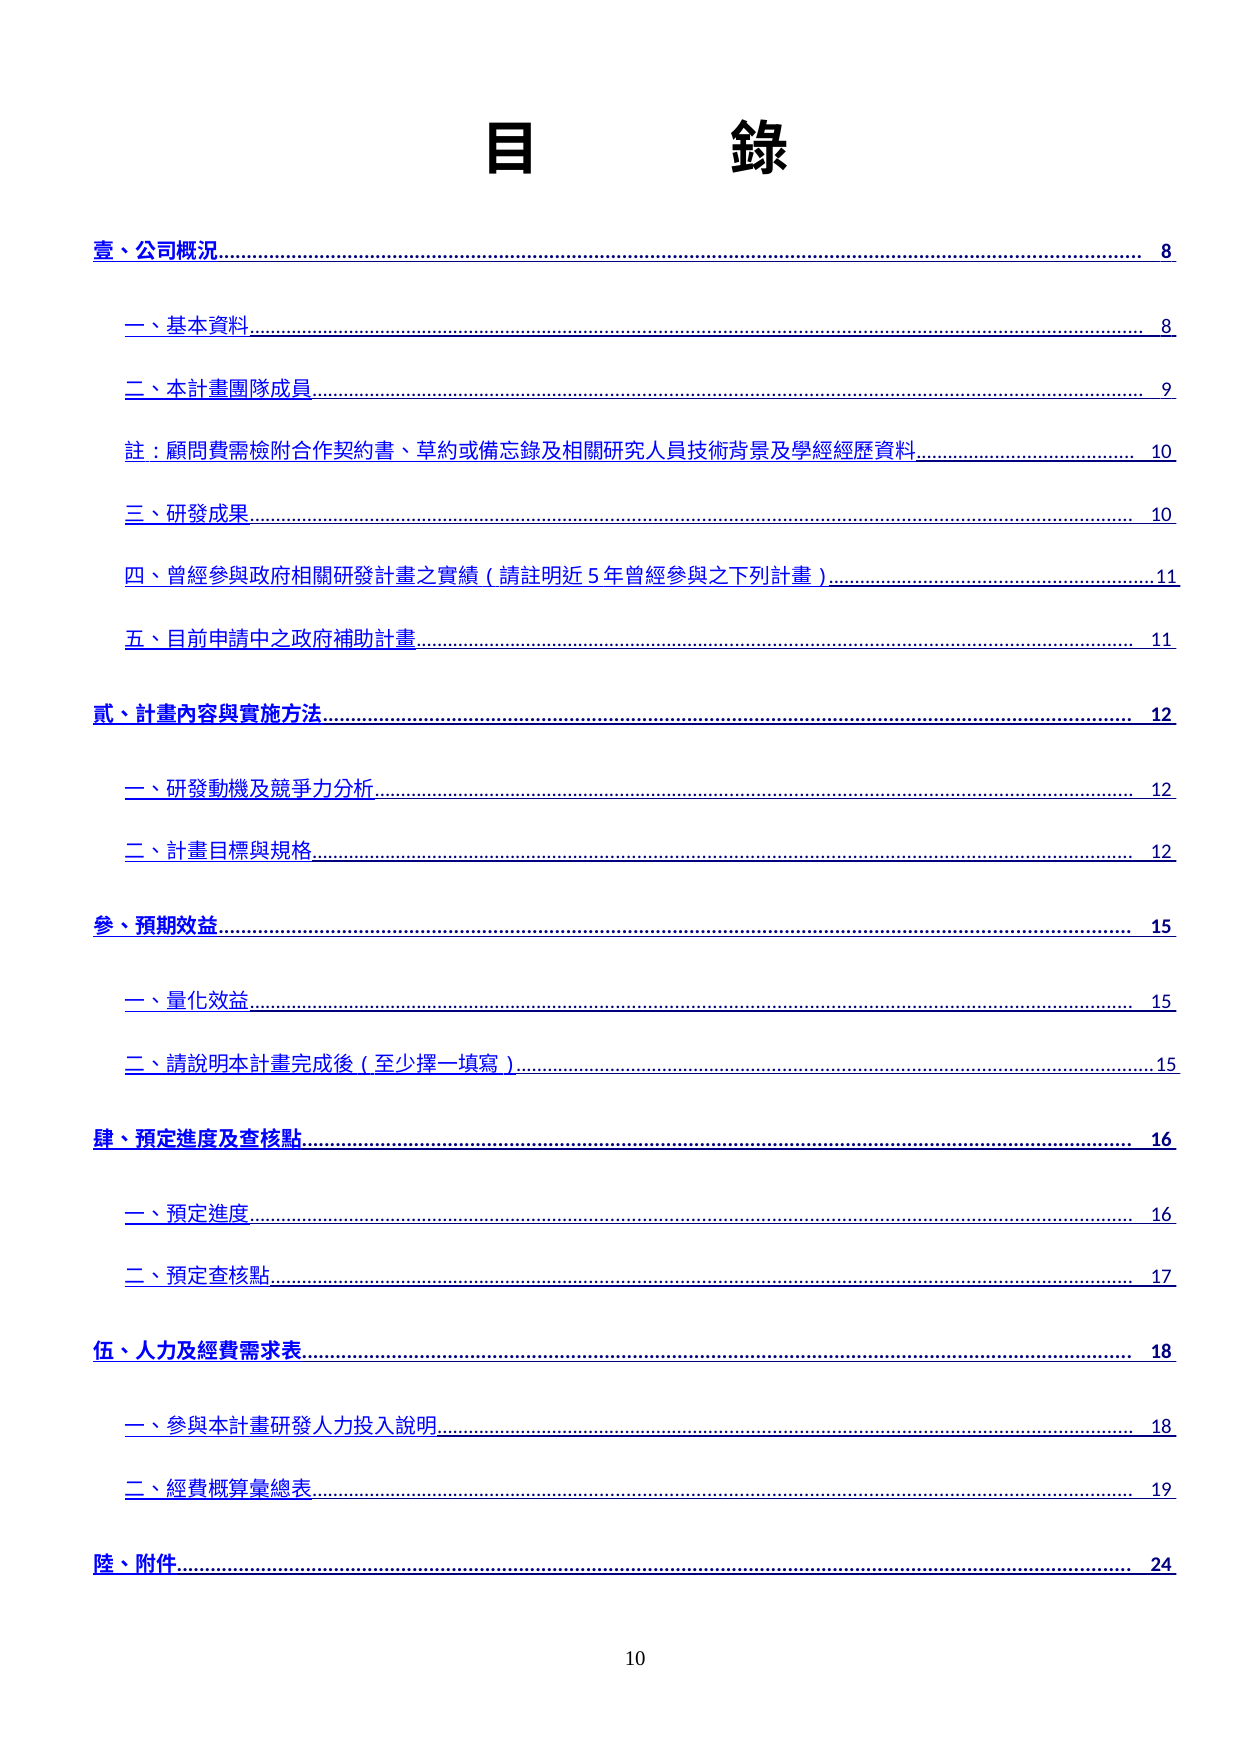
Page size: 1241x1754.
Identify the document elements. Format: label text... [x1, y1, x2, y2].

text [93, 1150, 1177, 1158]
text 貳、計畫內容與實施方法 12 [93, 671, 1177, 723]
text 目 錄 [41, 71, 1177, 196]
text 五、目前申請中之政府補助計畫 11 [122, 596, 1177, 658]
text 一、基本資料 8 [122, 283, 1177, 346]
text 陸、附件 24 [93, 1521, 1177, 1573]
text [93, 1362, 1177, 1371]
text 一、預定進度 16 [122, 1171, 1177, 1233]
text [93, 725, 1177, 733]
text [93, 937, 1177, 946]
text 二、計畫目標與規格 12 [122, 808, 1177, 871]
text 參、預期效益 15 [93, 883, 1177, 936]
text 二、預定查核點 17 [122, 1233, 1177, 1296]
text 肆、預定進度及查核點 16 [93, 1096, 1177, 1148]
text 三、研發成果 10 [122, 471, 1177, 533]
text [93, 262, 1177, 271]
text 四、曾經參與政府相關研發計畫之實績(請註明近5年曾經參與之下列計畫) 11 [122, 533, 1177, 596]
text 註:顧問費需檢附合作契約書、草約或備忘錄及相關研究人員技術背景及學經經歷資料 10 [122, 408, 1177, 471]
text 一、量化效益 15 [122, 958, 1177, 1021]
text 二、本計畫團隊成員 9 [122, 346, 1177, 408]
text 二、經費概算彙總表 19 [122, 1446, 1177, 1508]
text [93, 1575, 1177, 1583]
text 壹、公司概況 8 [93, 208, 1177, 261]
text 二、請說明本計畫完成後(至少擇一填寫) 15 [122, 1021, 1177, 1083]
text 一、研發動機及競爭力分析 12 [122, 746, 1177, 808]
text 一、參與本計畫研發人力投入說明 18 [122, 1383, 1177, 1446]
text 伍、人力及經費需求表 18 [93, 1308, 1177, 1361]
